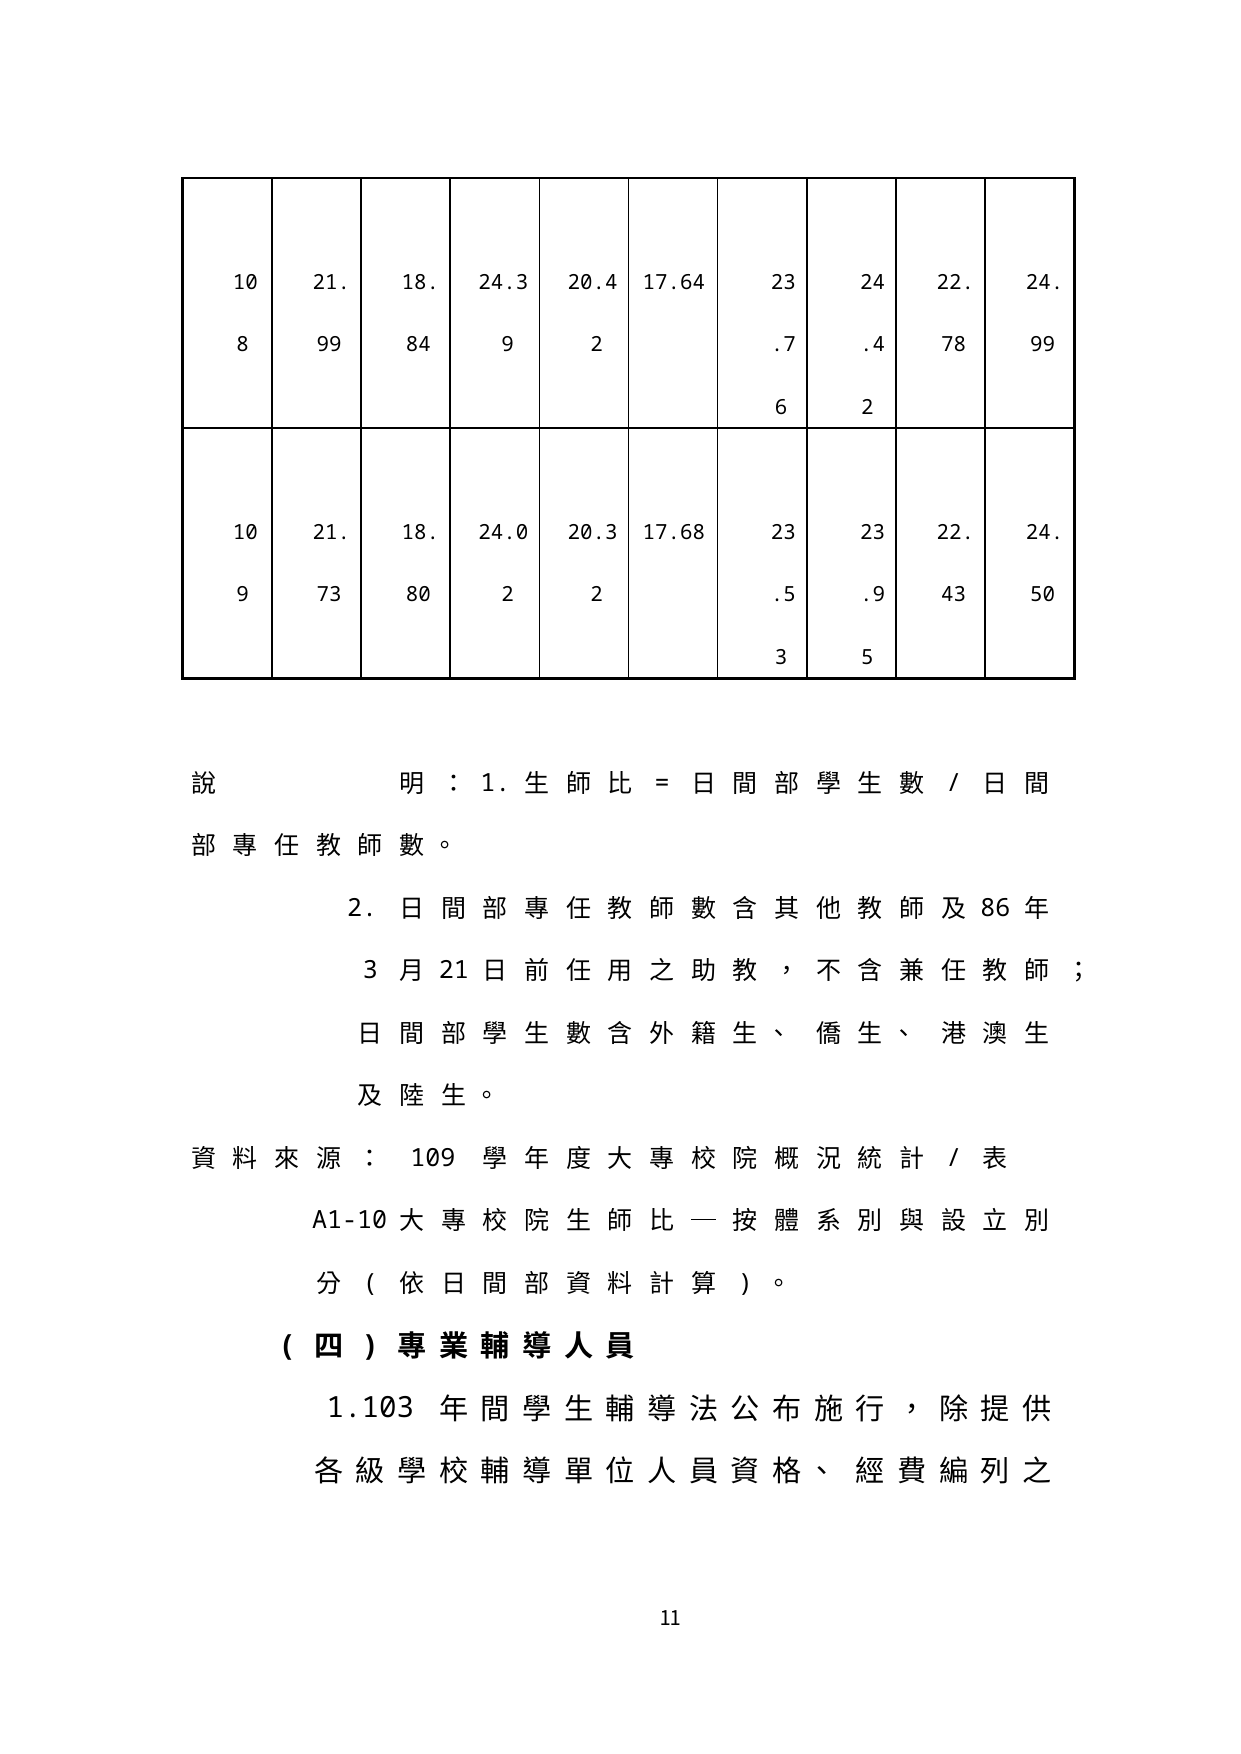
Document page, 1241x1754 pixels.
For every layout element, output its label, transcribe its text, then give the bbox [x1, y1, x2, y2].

table_cell 23.53 [718, 429, 806, 677]
table_cell 22.78 [897, 179, 984, 427]
table_cell 108 [184, 179, 271, 427]
table_cell 24.39 [451, 179, 539, 427]
text 說 明：1.生師比=日間部學生數/日間部專任教師數。 [183, 740, 1058, 865]
table_cell 22.43 [897, 429, 984, 677]
table_cell 24.99 [986, 179, 1073, 427]
table_cell 109 [184, 429, 271, 677]
text (四)專業輔導人員 [242, 1302, 1058, 1365]
table_cell 23.95 [808, 429, 895, 677]
table_cell 17.64 [629, 179, 717, 427]
text 1.103年間學生輔導法公布施行，除提供各級學校輔導單位人員資格、經費編列之設置法源依據外，並規範建置發展性輔導、介入性輔導及處遇性輔導等3級學生輔導機制。其中有關大專校院專業輔導人力配置，依學生輔導法第11條第5項規定，專科以上學校學生1,200人以下者，應置專業輔導人員至少1人，超過1,200人者，以每滿1,200人置專業輔導人員1人為原則，未滿1,200人而餘數達600人以上者，得視業務需求，增置1人；另依據學生輔導法施行細則第12條規定，應置人數未達3人者，所置人員應以專任為之，應置人數達3人以上者，其應置總人數之三分之一以下，得以學校兼任專業輔導人員累計執行介入性或處遇性輔導服務時數折抵計算；1年累計達576小時，得折抵為1名專任專業輔導人員。 [271, 1365, 1058, 1490]
table_cell 24.02 [451, 429, 539, 677]
text 資料來源：109學年度大專校院概況統計/表A1-10大專校院生師比─按體系別與設立別分(依日間部資料計算)。 [180, 1115, 1058, 1302]
table_cell 20.32 [540, 429, 628, 677]
table_cell 24.42 [808, 179, 895, 427]
table_cell 18.84 [362, 179, 449, 427]
table_cell 18.80 [362, 429, 449, 677]
table_cell 21.73 [273, 429, 360, 677]
table_cell 20.42 [540, 179, 628, 427]
text 2.日間部專任教師數含其他教師及86年3月21日前任用之助教，不含兼任教師；日間部學生數含外籍生、僑生、港澳生及陸生。 [183, 865, 1058, 1115]
table_cell 24.50 [986, 429, 1073, 677]
table_cell 23.76 [718, 179, 806, 427]
table_cell 17.68 [629, 429, 717, 677]
table_cell 21.99 [273, 179, 360, 427]
